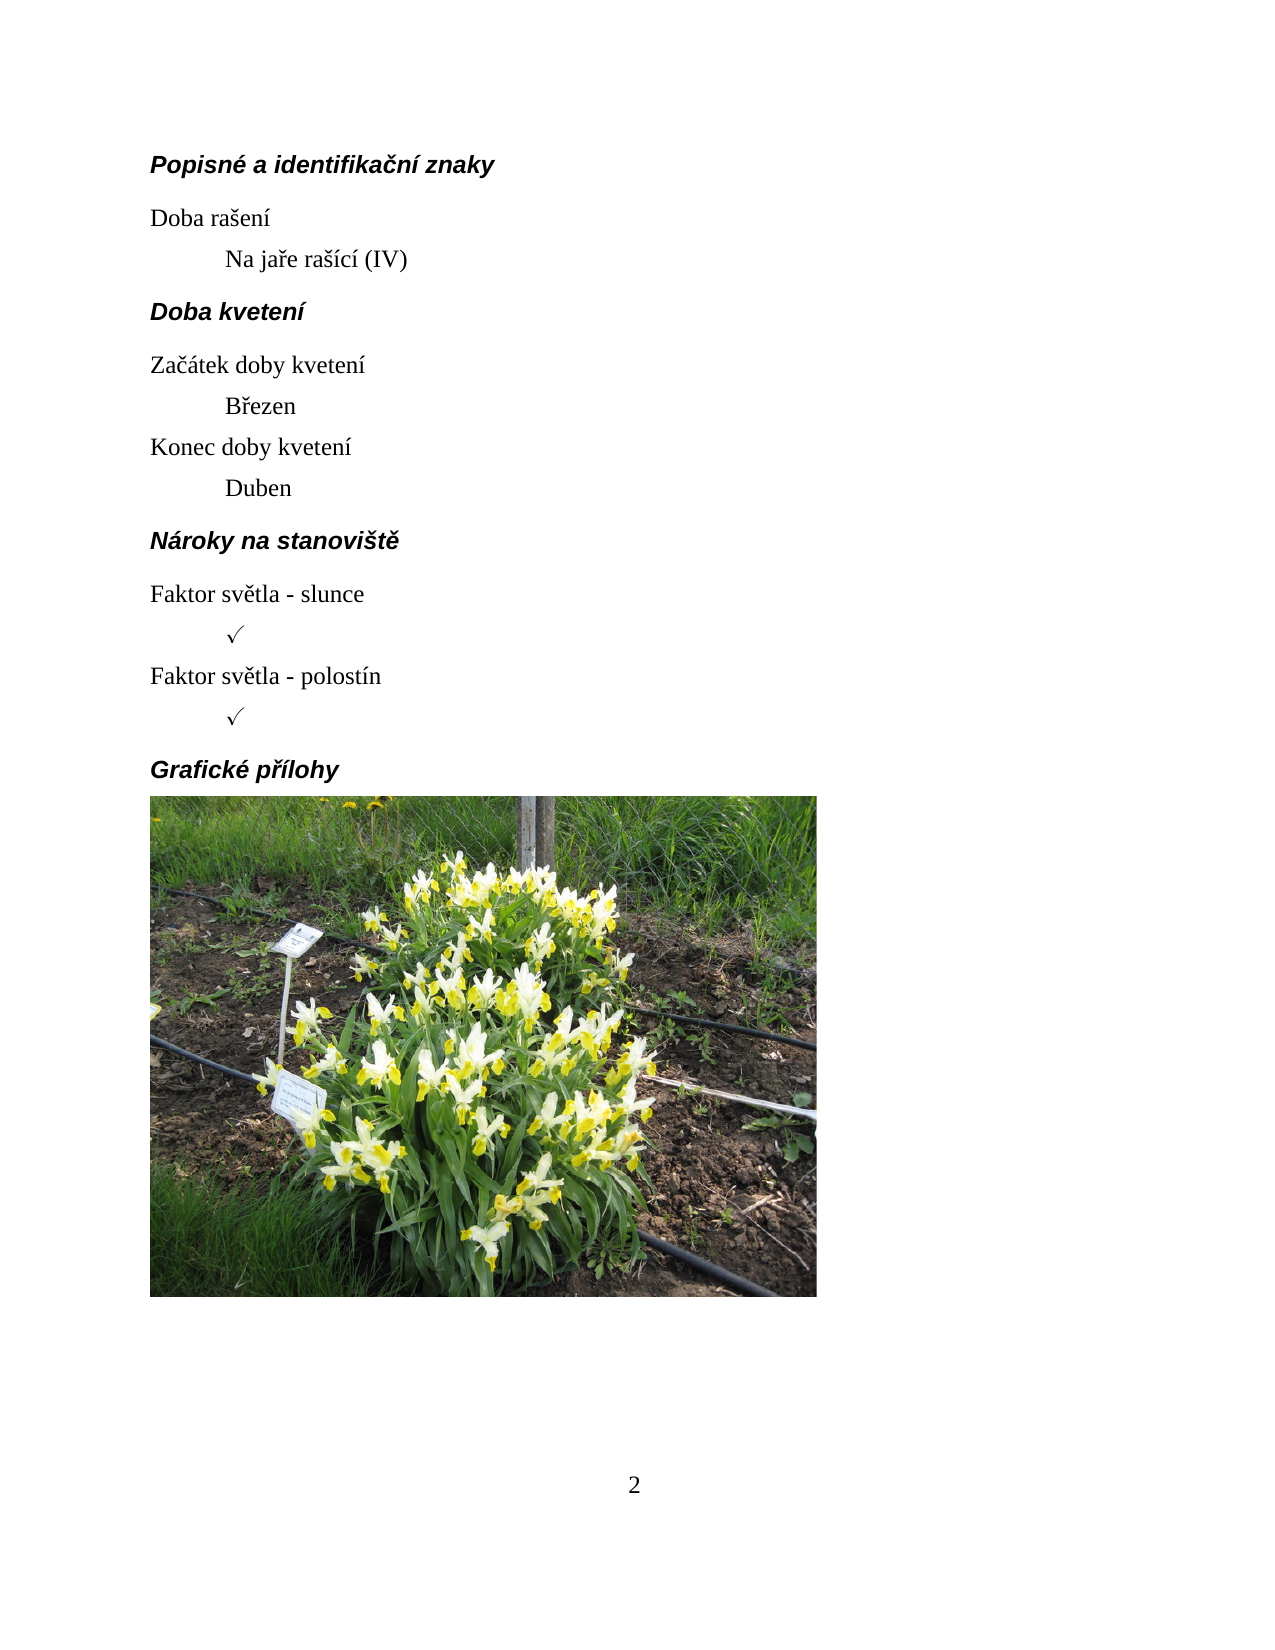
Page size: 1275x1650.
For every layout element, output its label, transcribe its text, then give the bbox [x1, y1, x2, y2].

subtitle Popisné a identifikační znaky [150, 150, 1125, 178]
text Doba rašení [150, 203, 1125, 232]
subtitle Nároky na stanoviště [150, 526, 1125, 555]
text Na jaře rašící (IV) [225, 244, 1125, 272]
text Duben [225, 473, 1125, 501]
text Faktor světla - slunce [150, 579, 1125, 608]
text Konec doby kvetení [150, 432, 1125, 461]
subtitle Grafické přílohy [150, 755, 1125, 784]
text ✓ [225, 702, 1125, 730]
text Začátek doby kvetení [150, 351, 1125, 379]
text Faktor světla - polostín [150, 661, 1125, 690]
picture [150, 796, 817, 1297]
text Březen [225, 391, 1125, 420]
subtitle Doba kvetení [150, 297, 1125, 326]
text ✓ [225, 620, 1125, 649]
